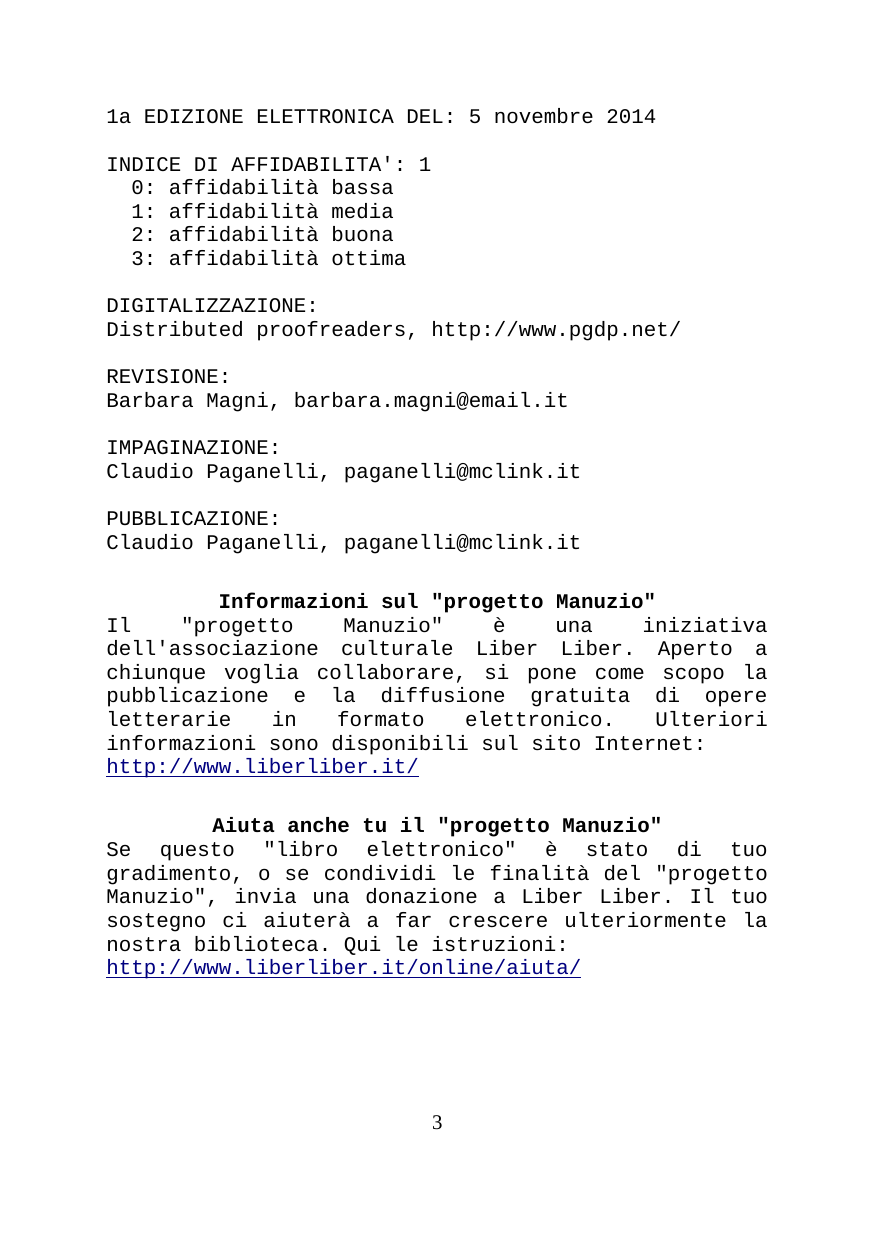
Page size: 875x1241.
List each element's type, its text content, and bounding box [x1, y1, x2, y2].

text Informazioni sul "progetto Manuzio" [106, 591, 768, 614]
text 3: affidabilità ottima [106, 248, 768, 272]
text Il "progetto Manuzio" è una iniziativa dell'associazione culturale Liber Liber. Aperto a chiunque voglia collaborare, si pone come scopo la pubblicazione e la diffusione gratuita di opere letterarie in formato elettronico. Ulteriori informazioni sono disponibili sul sito Internet: [106, 614, 768, 756]
text 1a EDIZIONE ELETTRONICA DEL: 5 novembre 2014 [106, 106, 768, 130]
text INDICE DI AFFIDABILITA': 1 [106, 153, 768, 177]
text http://www.liberliber.it/online/aiuta/ [106, 957, 768, 981]
text 1: affidabilità media [106, 201, 768, 224]
text Se questo "libro elettronico" è stato di tuo gradimento, o se condividi le finalità del "progetto Manuzio", invia una donazione a Liber Liber. Il tuo sostegno ci aiuterà a far crescere ulteriormente la nostra biblioteca. Qui le istruzioni: [106, 839, 768, 957]
text PUBBLICAZIONE: [106, 508, 768, 532]
text DIGITALIZZAZIONE: [106, 295, 768, 319]
text 0: affidabilità bassa [106, 177, 768, 201]
text Aiuta anche tu il "progetto Manuzio" [106, 816, 768, 839]
text Barbara Magni, barbara.magni@email.it [106, 390, 768, 414]
text IMPAGINAZIONE: [106, 437, 768, 461]
text Claudio Paganelli, paganelli@mclink.it [106, 461, 768, 484]
text Distributed proofreaders, http://www.pgdp.net/ [106, 319, 768, 343]
text Claudio Paganelli, paganelli@mclink.it [106, 532, 768, 556]
text REVISIONE: [106, 366, 768, 390]
text http://www.liberliber.it/ [106, 756, 768, 780]
text 2: affidabilità buona [106, 224, 768, 248]
